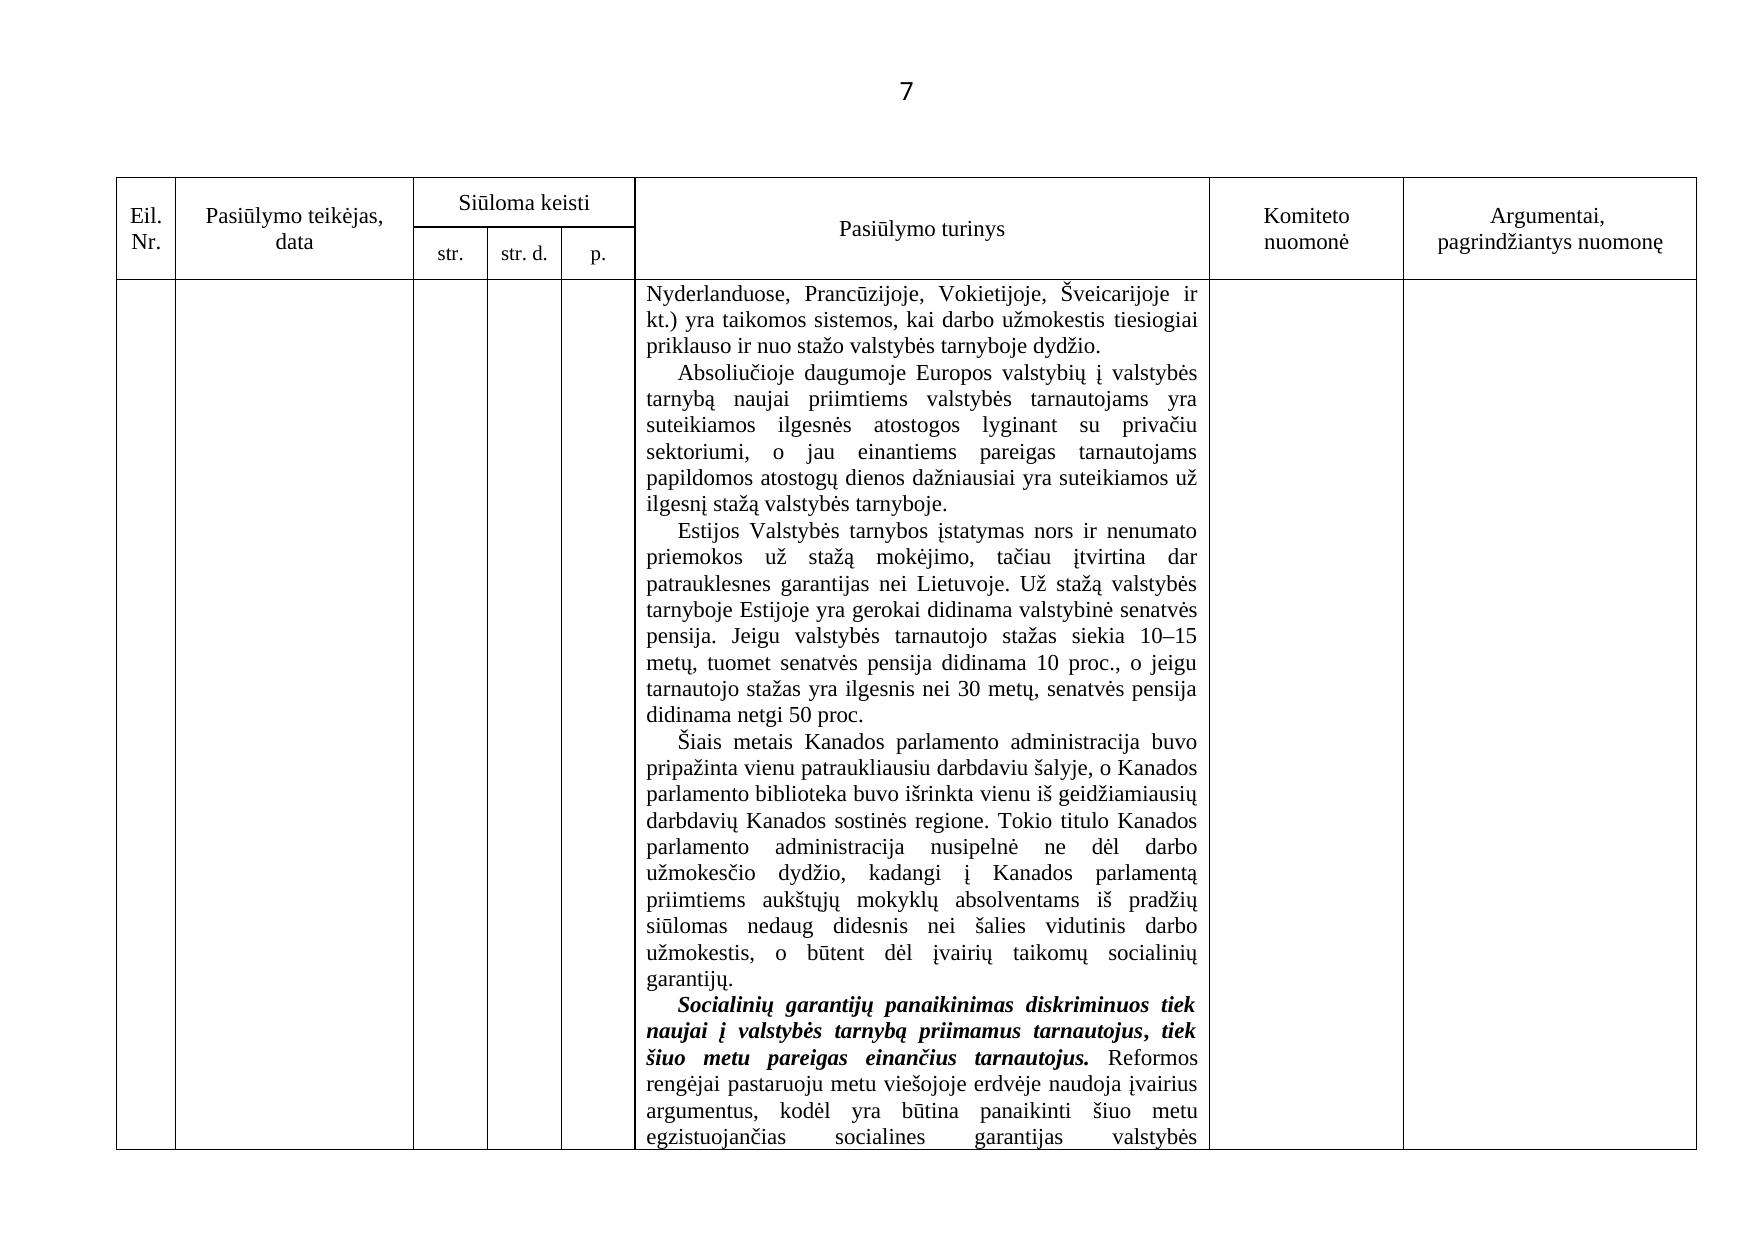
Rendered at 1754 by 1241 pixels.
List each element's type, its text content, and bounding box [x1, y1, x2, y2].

table_header Argumentai, pagrindžiantys nuomonę [1404, 178, 1696, 279]
table_cell [176, 280, 413, 1149]
table_cell [117, 280, 175, 1149]
table_cell [414, 280, 487, 1149]
table_cell [562, 280, 634, 1149]
table_cell [488, 280, 561, 1149]
table_cell [1210, 280, 1403, 1149]
table_cell p. [562, 228, 634, 279]
table_cell str. [414, 228, 487, 279]
table_cell [1404, 280, 1696, 1149]
table_header Pasiūlymo turinys [636, 178, 1209, 279]
table_header Siūloma keisti [414, 178, 634, 226]
table_header Pasiūlymo teikėjas, data [176, 178, 413, 279]
table_header Komiteto nuomonė [1210, 178, 1403, 279]
table_header Eil. Nr. [117, 178, 175, 279]
table_cell str. d. [488, 228, 561, 279]
table_cell Nyderlanduose, Prancūzijoje, Vokietijoje, Šveicarijoje ir kt.) yra taikomos sistemos, kai darbo užmokestis tiesiogiai priklauso ir nuo stažo valstybės tarnyboje dydžio. Absoliučioje daugumoje Europos valstybių į valstybės tarnybą naujai priimtiems valstybės tarnautojams yra suteikiamos ilgesnės atostogos lyginant su privačiu sektoriumi, o jau einantiems pareigas tarnautojams papildomos atostogų dienos dažniausiai yra suteikiamos už ilgesnį stažą valstybės tarnyboje. Estijos Valstybės tarnybos įstatymas nors ir nenumato priemokos už stažą mokėjimo, tačiau įtvirtina dar patrauklesnes garantijas nei Lietuvoje. Už stažą valstybės tarnyboje Estijoje yra gerokai didinama valstybinė senatvės pensija. Jeigu valstybės tarnautojo stažas siekia 10–15 metų, tuomet senatvės pensija didinama 10 proc., o jeigu tarnautojo stažas yra ilgesnis nei 30 metų, senatvės pensija didinama netgi 50 proc. Šiais metais Kanados parlamento administracija buvo pripažinta vienu patraukliausiu darbdaviu šalyje, o Kanados parlamento biblioteka buvo išrinkta vienu iš geidžiamiausių darbdavių Kanados sostinės regione. Tokio titulo Kanados parlamento administracija nusipelnė ne dėl darbo užmokesčio dydžio, kadangi į Kanados parlamentą priimtiems aukštųjų mokyklų absolventams iš pradžių siūlomas nedaug didesnis nei šalies vidutinis darbo užmokestis, o būtent dėl įvairių taikomų socialinių garantijų. Socialinių garantijų panaikinimas diskriminuos tiek naujai į valstybės tarnybą priimamus tarnautojus, tiek šiuo metu pareigas einančius tarnautojus. Reformos rengėjai pastaruoju metu viešojoje erdvėje naudoja įvairius argumentus, kodėl yra būtina panaikinti šiuo metu egzistuojančias socialines garantijas valstybės [636, 280, 1209, 1149]
